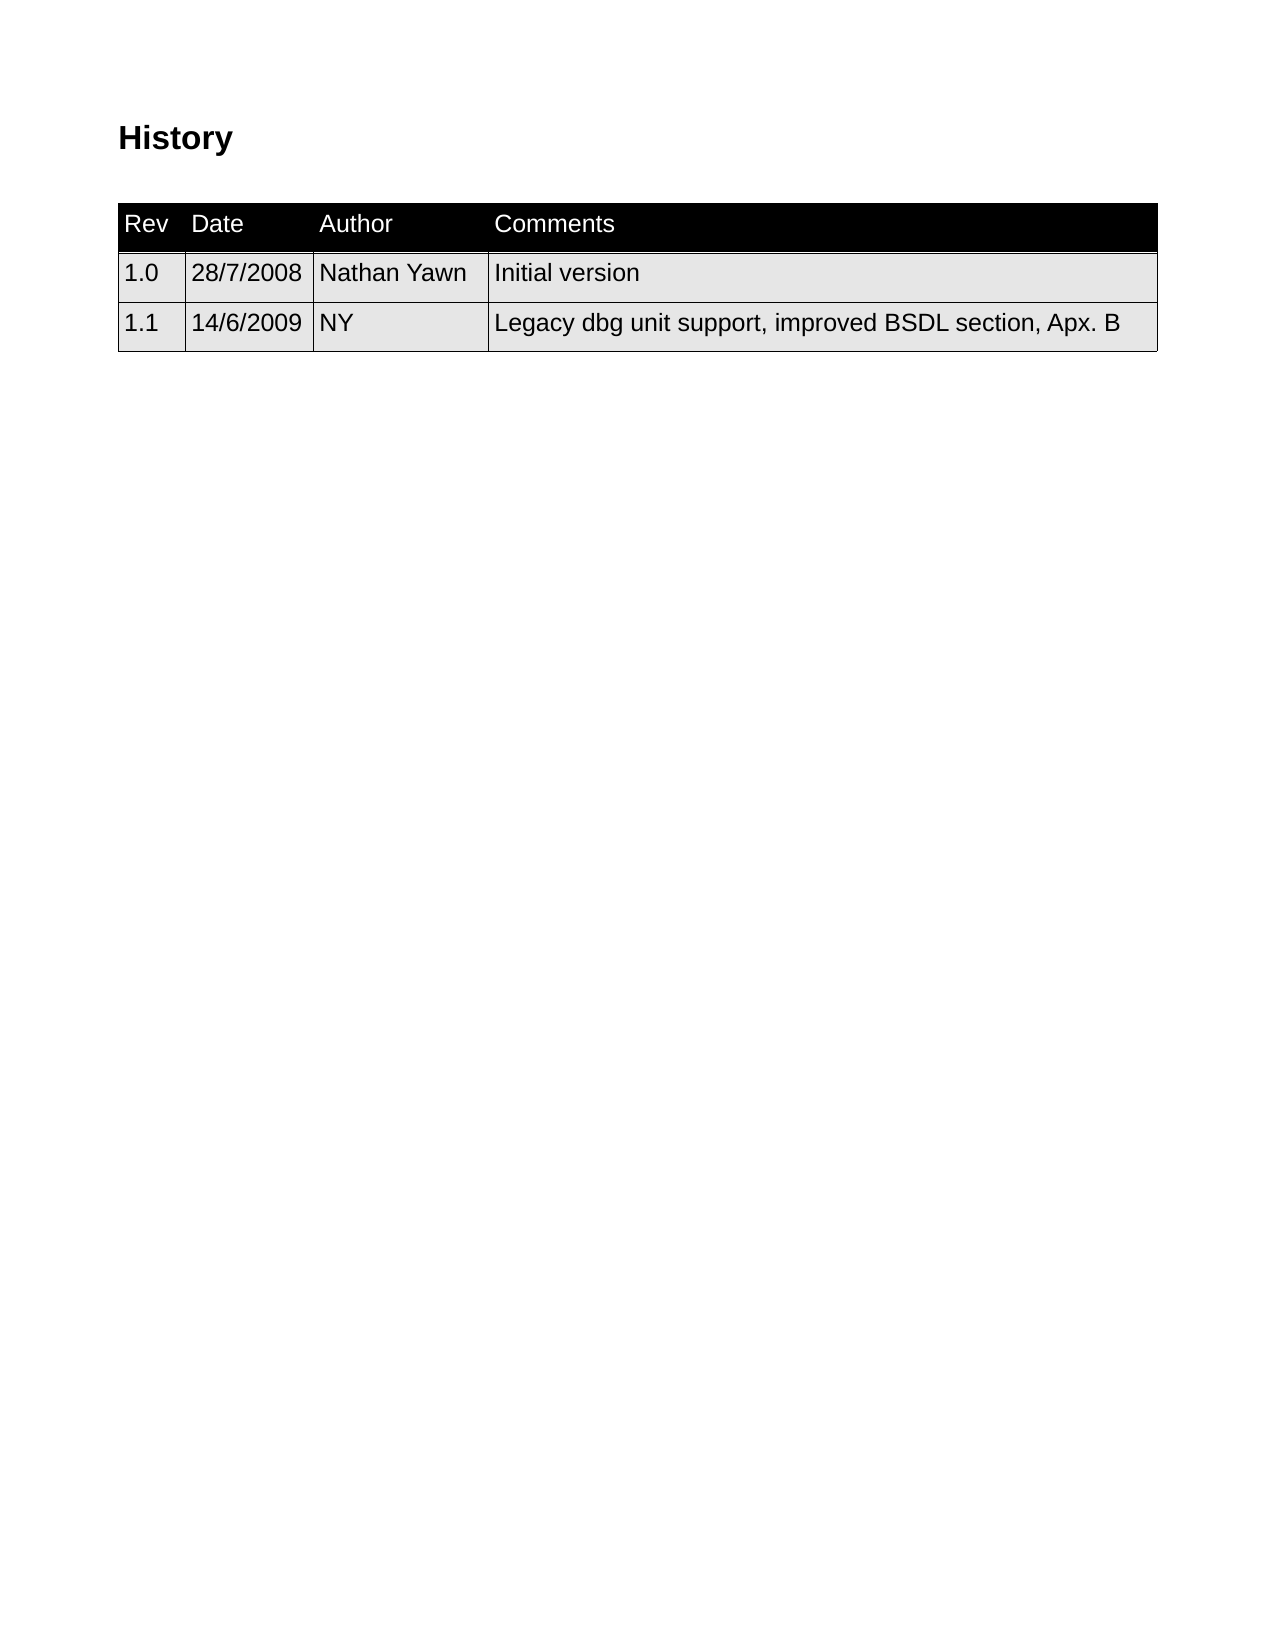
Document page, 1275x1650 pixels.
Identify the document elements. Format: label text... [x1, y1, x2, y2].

table_cell Legacy dbg unit support, improved BSDL section, Apx. B [489, 303, 1157, 351]
text History [118, 118, 1157, 157]
table_header Author [314, 204, 488, 252]
table_header Date [186, 204, 313, 252]
table_cell NY [314, 303, 488, 351]
table_header Rev [119, 204, 185, 252]
table_cell 28/7/2008 [186, 254, 313, 302]
table_cell 14/6/2009 [186, 303, 313, 351]
table_cell Nathan Yawn [314, 254, 488, 302]
table_cell 1.0 [119, 254, 185, 302]
table_cell 1.1 [119, 303, 185, 351]
table_header Comments [489, 204, 1157, 252]
table_cell Initial version [489, 254, 1157, 302]
